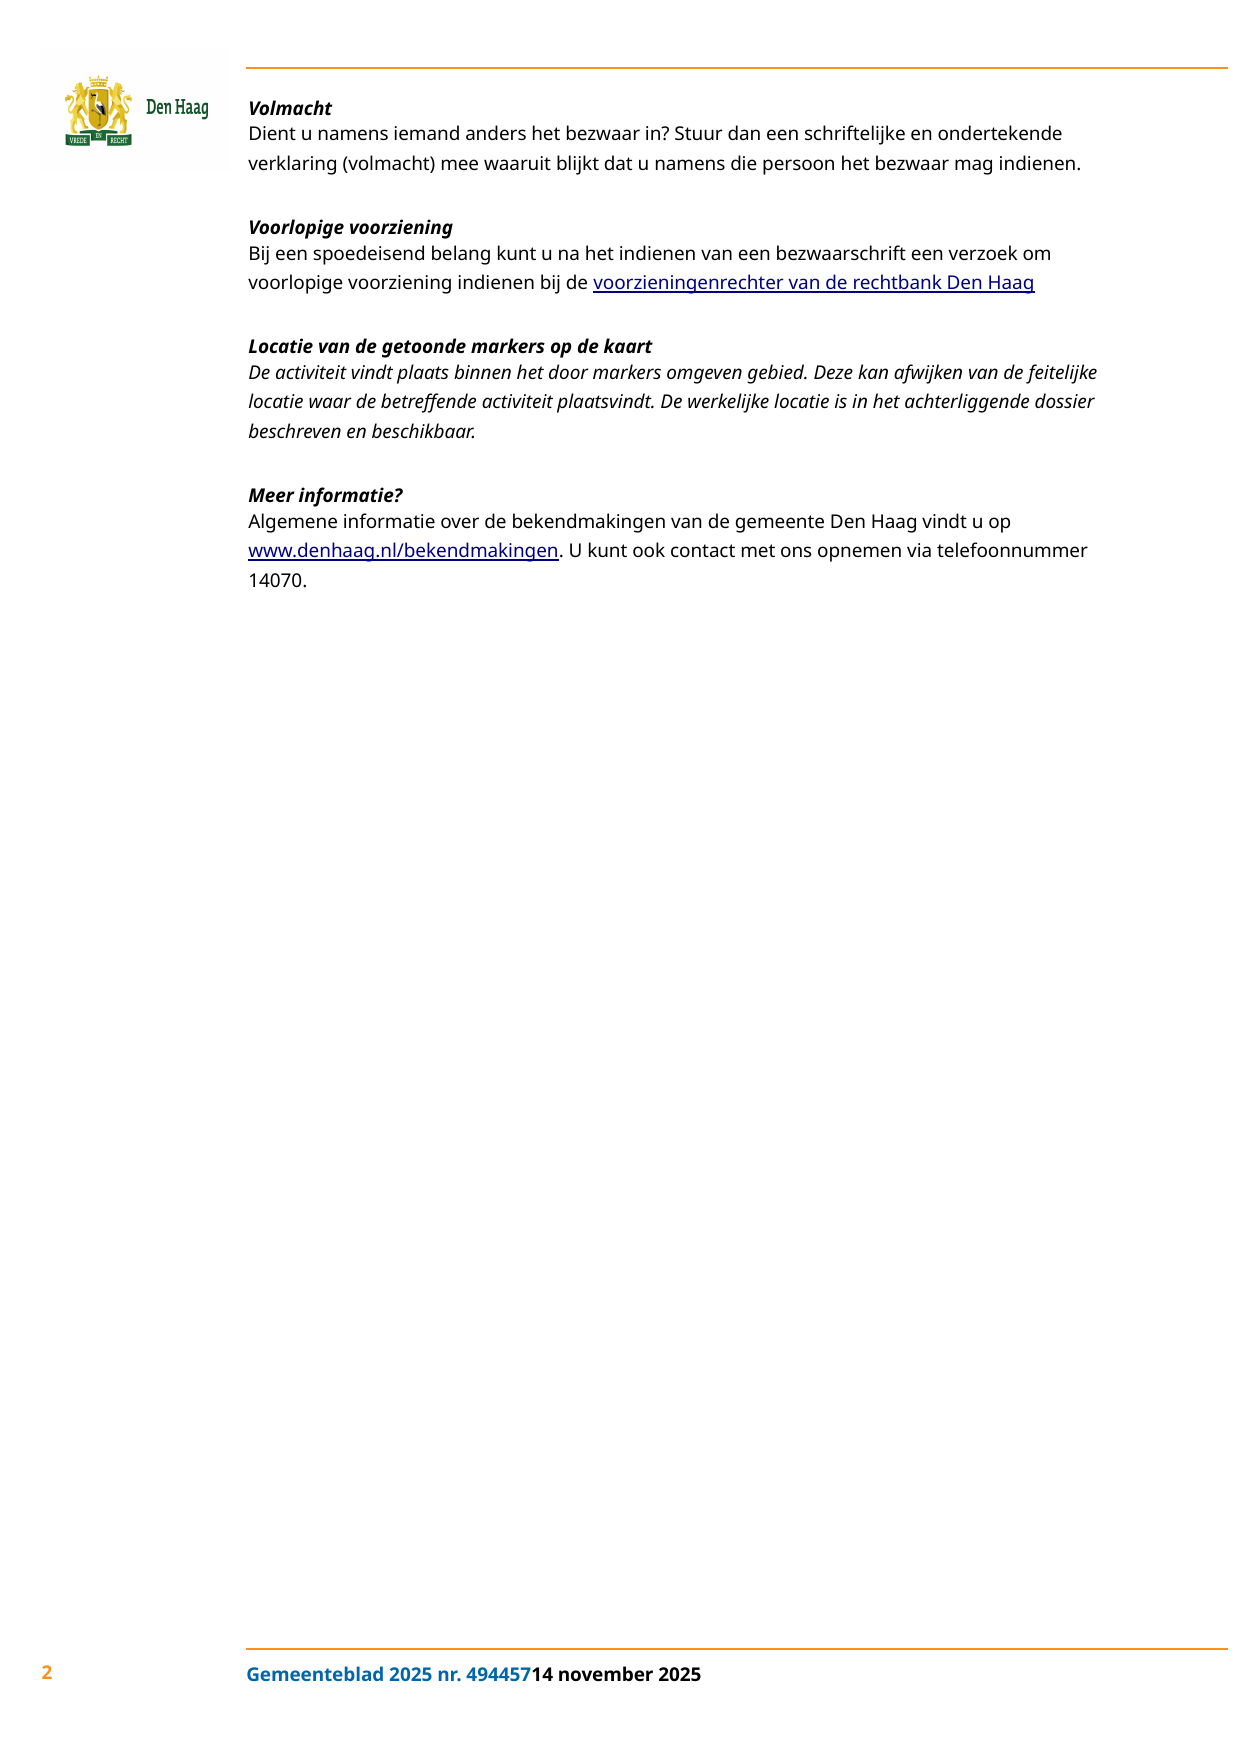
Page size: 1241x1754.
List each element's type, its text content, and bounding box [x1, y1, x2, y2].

text Voorlopige voorziening [248, 214, 1152, 240]
text Meer informatie? [248, 482, 1152, 508]
text Algemene informatie over de bekendmakingen van de gemeente Den Haag vindt u op www.denhaag.nl/bekendmakingen. U kunt ook contact met ons opnemen via telefoonnummer 14070. [248, 508, 1152, 593]
text De activiteit vindt plaats binnen het door markers omgeven gebied. Deze kan afwijken van de feitelijke locatie waar de betreffende activiteit plaatsvindt. De werkelijke locatie is in het achterliggende dossier beschreven en beschikbaar. [248, 359, 1152, 444]
text Dient u namens iemand anders het bezwaar in? Stuur dan een schriftelijke en ondertekende verklaring (volmacht) mee waaruit blijkt dat u namens die persoon het bezwaar mag indienen. [248, 121, 1152, 176]
text Locatie van de getoonde markers op de kaart [248, 333, 1152, 359]
text Bij een spoedeisend belang kunt u na het indienen van een bezwaarschrift een verzoek om voorlopige voorziening indienen bij de voorzieningenrechter van de rechtbank Den Haag [248, 240, 1152, 295]
picture [41, 47, 231, 172]
text Volmacht [248, 95, 1152, 121]
